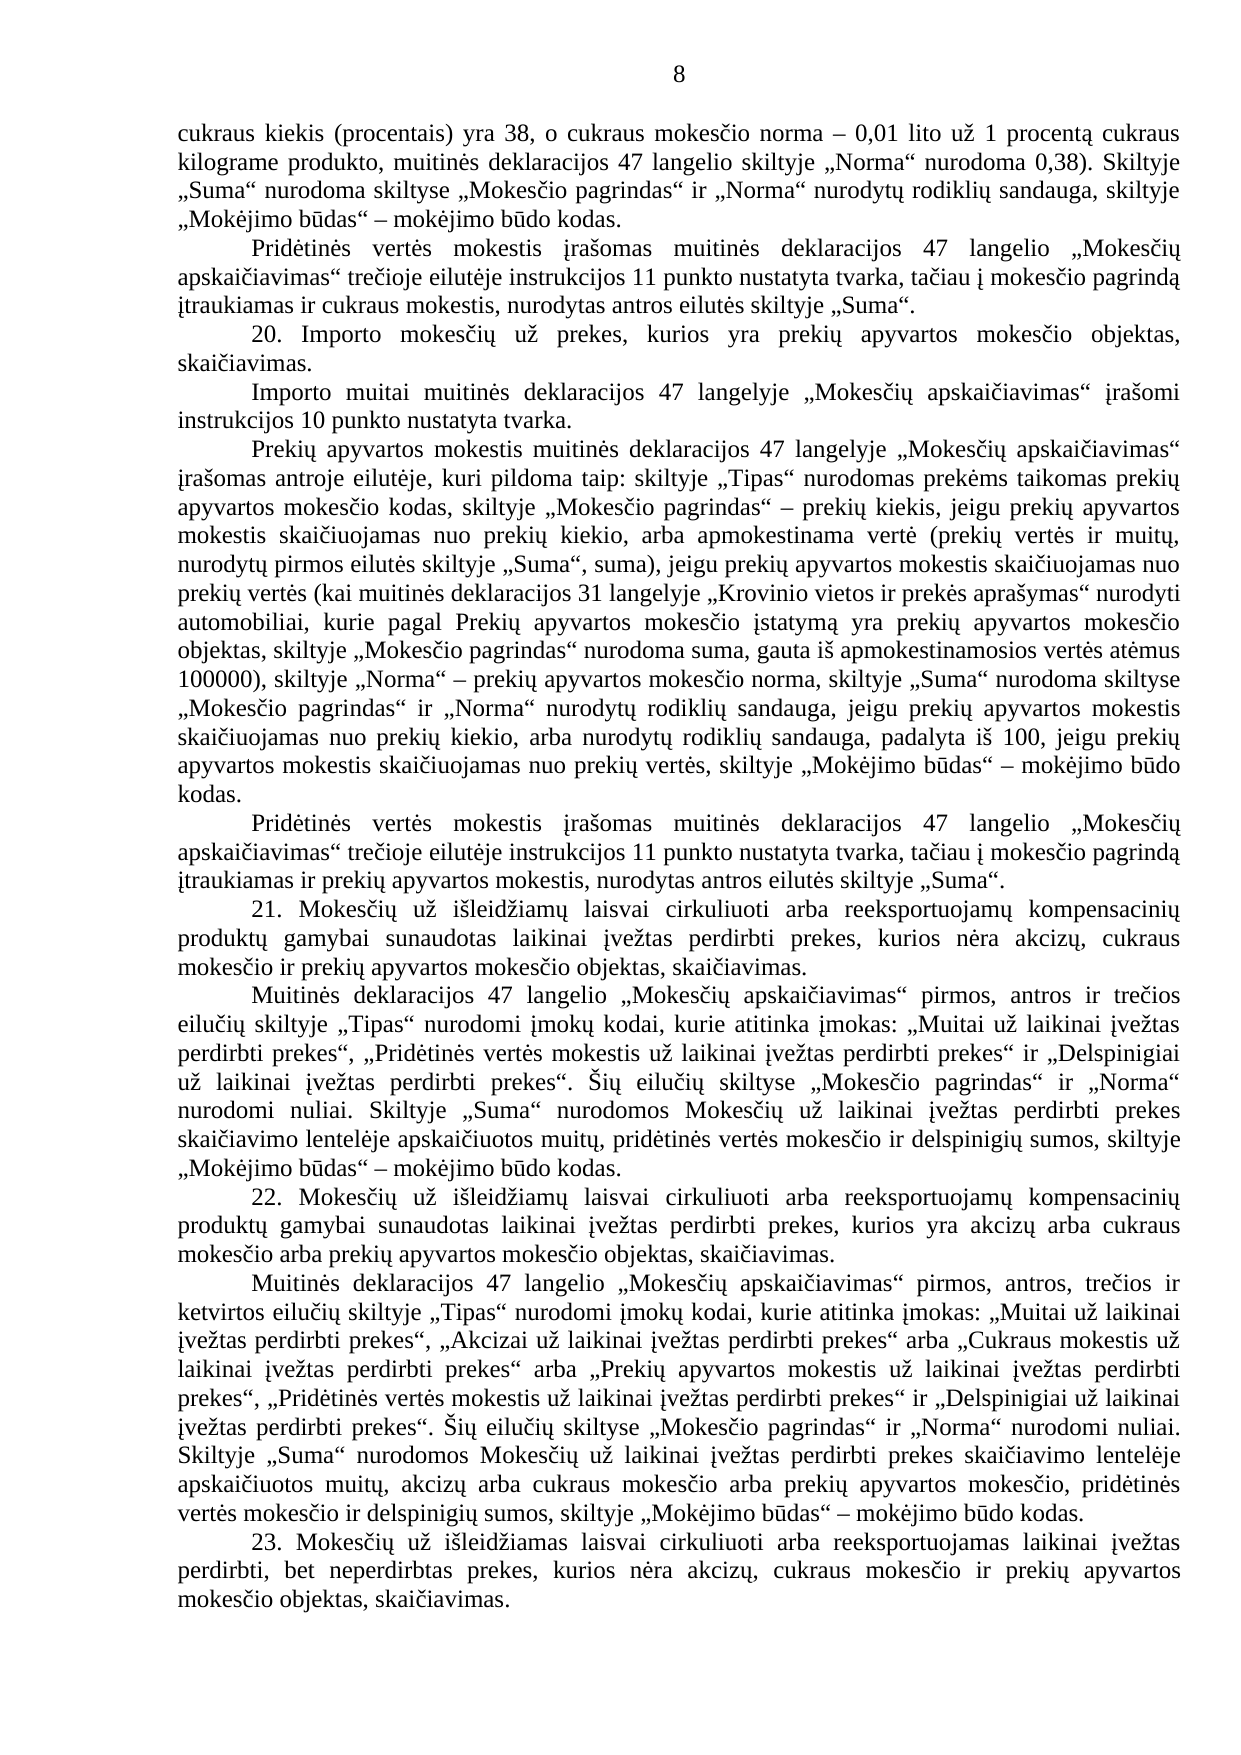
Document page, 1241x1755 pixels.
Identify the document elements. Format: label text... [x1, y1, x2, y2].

text 20. Importo mokesčių už prekes, kurios yra prekių apyvartos mokesčio objektas, skaičiavimas. [177, 319, 1181, 377]
text 22. Mokesčių už išleidžiamų laisvai cirkuliuoti arba reeksportuojamų kompensacinių produktų gamybai sunaudotas laikinai įvežtas perdirbti prekes, kurios yra akcizų arba cukraus mokesčio arba prekių apyvartos mokesčio objektas, skaičiavimas. [177, 1182, 1181, 1268]
text Muitinės deklaracijos 47 langelio „Mokesčių apskaičiavimas“ pirmos, antros ir trečios eilučių skiltyje „Tipas“ nurodomi įmokų kodai, kurie atitinka įmokas: „Muitai už laikinai įvežtas perdirbti prekes“, „Pridėtinės vertės mokestis už laikinai įvežtas perdirbti prekes“ ir „Delspinigiai už laikinai įvežtas perdirbti prekes“. Šių eilučių skiltyse „Mokesčio pagrindas“ ir „Norma“ nurodomi nuliai. Skiltyje „Suma“ nurodomos Mokesčių už laikinai įvežtas perdirbti prekes skaičiavimo lentelėje apskaičiuotos muitų, pridėtinės vertės mokesčio ir delspinigių sumos, skiltyje „Mokėjimo būdas“ – mokėjimo būdo kodas. [177, 981, 1181, 1182]
text cukraus kiekis (procentais) yra 38, o cukraus mokesčio norma – 0,01 lito už 1 procentą cukraus kilograme produkto, muitinės deklaracijos 47 langelio skiltyje „Norma“ nurodoma 0,38). Skiltyje „Suma“ nurodoma skiltyse „Mokesčio pagrindas“ ir „Norma“ nurodytų rodiklių sandauga, skiltyje „Mokėjimo būdas“ – mokėjimo būdo kodas. [177, 118, 1181, 233]
text Pridėtinės vertės mokestis įrašomas muitinės deklaracijos 47 langelio „Mokesčių apskaičiavimas“ trečioje eilutėje instrukcijos 11 punkto nustatyta tvarka, tačiau į mokesčio pagrindą įtraukiamas ir prekių apyvartos mokestis, nurodytas antros eilutės skiltyje „Suma“. [177, 808, 1181, 894]
text Muitinės deklaracijos 47 langelio „Mokesčių apskaičiavimas“ pirmos, antros, trečios ir ketvirtos eilučių skiltyje „Tipas“ nurodomi įmokų kodai, kurie atitinka įmokas: „Muitai už laikinai įvežtas perdirbti prekes“, „Akcizai už laikinai įvežtas perdirbti prekes“ arba „Cukraus mokestis už laikinai įvežtas perdirbti prekes“ arba „Prekių apyvartos mokestis už laikinai įvežtas perdirbti prekes“, „Pridėtinės vertės mokestis už laikinai įvežtas perdirbti prekes“ ir „Delspinigiai už laikinai įvežtas perdirbti prekes“. Šių eilučių skiltyse „Mokesčio pagrindas“ ir „Norma“ nurodomi nuliai. Skiltyje „Suma“ nurodomos Mokesčių už laikinai įvežtas perdirbti prekes skaičiavimo lentelėje apskaičiuotos muitų, akcizų arba cukraus mokesčio arba prekių apyvartos mokesčio, pridėtinės vertės mokesčio ir delspinigių sumos, skiltyje „Mokėjimo būdas“ – mokėjimo būdo kodas. [177, 1268, 1181, 1527]
text Prekių apyvartos mokestis muitinės deklaracijos 47 langelyje „Mokesčių apskaičiavimas“ įrašomas antroje eilutėje, kuri pildoma taip: skiltyje „Tipas“ nurodomas prekėms taikomas prekių apyvartos mokesčio kodas, skiltyje „Mokesčio pagrindas“ – prekių kiekis, jeigu prekių apyvartos mokestis skaičiuojamas nuo prekių kiekio, arba apmokestinama vertė (prekių vertės ir muitų, nurodytų pirmos eilutės skiltyje „Suma“, suma), jeigu prekių apyvartos mokestis skaičiuojamas nuo prekių vertės (kai muitinės deklaracijos 31 langelyje „Krovinio vietos ir prekės aprašymas“ nurodyti automobiliai, kurie pagal Prekių apyvartos mokesčio įstatymą yra prekių apyvartos mokesčio objektas, skiltyje „Mokesčio pagrindas“ nurodoma suma, gauta iš apmokestinamosios vertės atėmus 100000), skiltyje „Norma“ – prekių apyvartos mokesčio norma, skiltyje „Suma“ nurodoma skiltyse „Mokesčio pagrindas“ ir „Norma“ nurodytų rodiklių sandauga, jeigu prekių apyvartos mokestis skaičiuojamas nuo prekių kiekio, arba nurodytų rodiklių sandauga, padalyta iš 100, jeigu prekių apyvartos mokestis skaičiuojamas nuo prekių vertės, skiltyje „Mokėjimo būdas“ – mokėjimo būdo kodas. [177, 434, 1181, 808]
text Pridėtinės vertės mokestis įrašomas muitinės deklaracijos 47 langelio „Mokesčių apskaičiavimas“ trečioje eilutėje instrukcijos 11 punkto nustatyta tvarka, tačiau į mokesčio pagrindą įtraukiamas ir cukraus mokestis, nurodytas antros eilutės skiltyje „Suma“. [177, 233, 1181, 319]
text 23. Mokesčių už išleidžiamas laisvai cirkuliuoti arba reeksportuojamas laikinai įvežtas perdirbti, bet neperdirbtas prekes, kurios nėra akcizų, cukraus mokesčio ir prekių apyvartos mokesčio objektas, skaičiavimas. [177, 1527, 1181, 1613]
text 21. Mokesčių už išleidžiamų laisvai cirkuliuoti arba reeksportuojamų kompensacinių produktų gamybai sunaudotas laikinai įvežtas perdirbti prekes, kurios nėra akcizų, cukraus mokesčio ir prekių apyvartos mokesčio objektas, skaičiavimas. [177, 894, 1181, 981]
text Importo muitai muitinės deklaracijos 47 langelyje „Mokesčių apskaičiavimas“ įrašomi instrukcijos 10 punkto nustatyta tvarka. [177, 377, 1181, 434]
